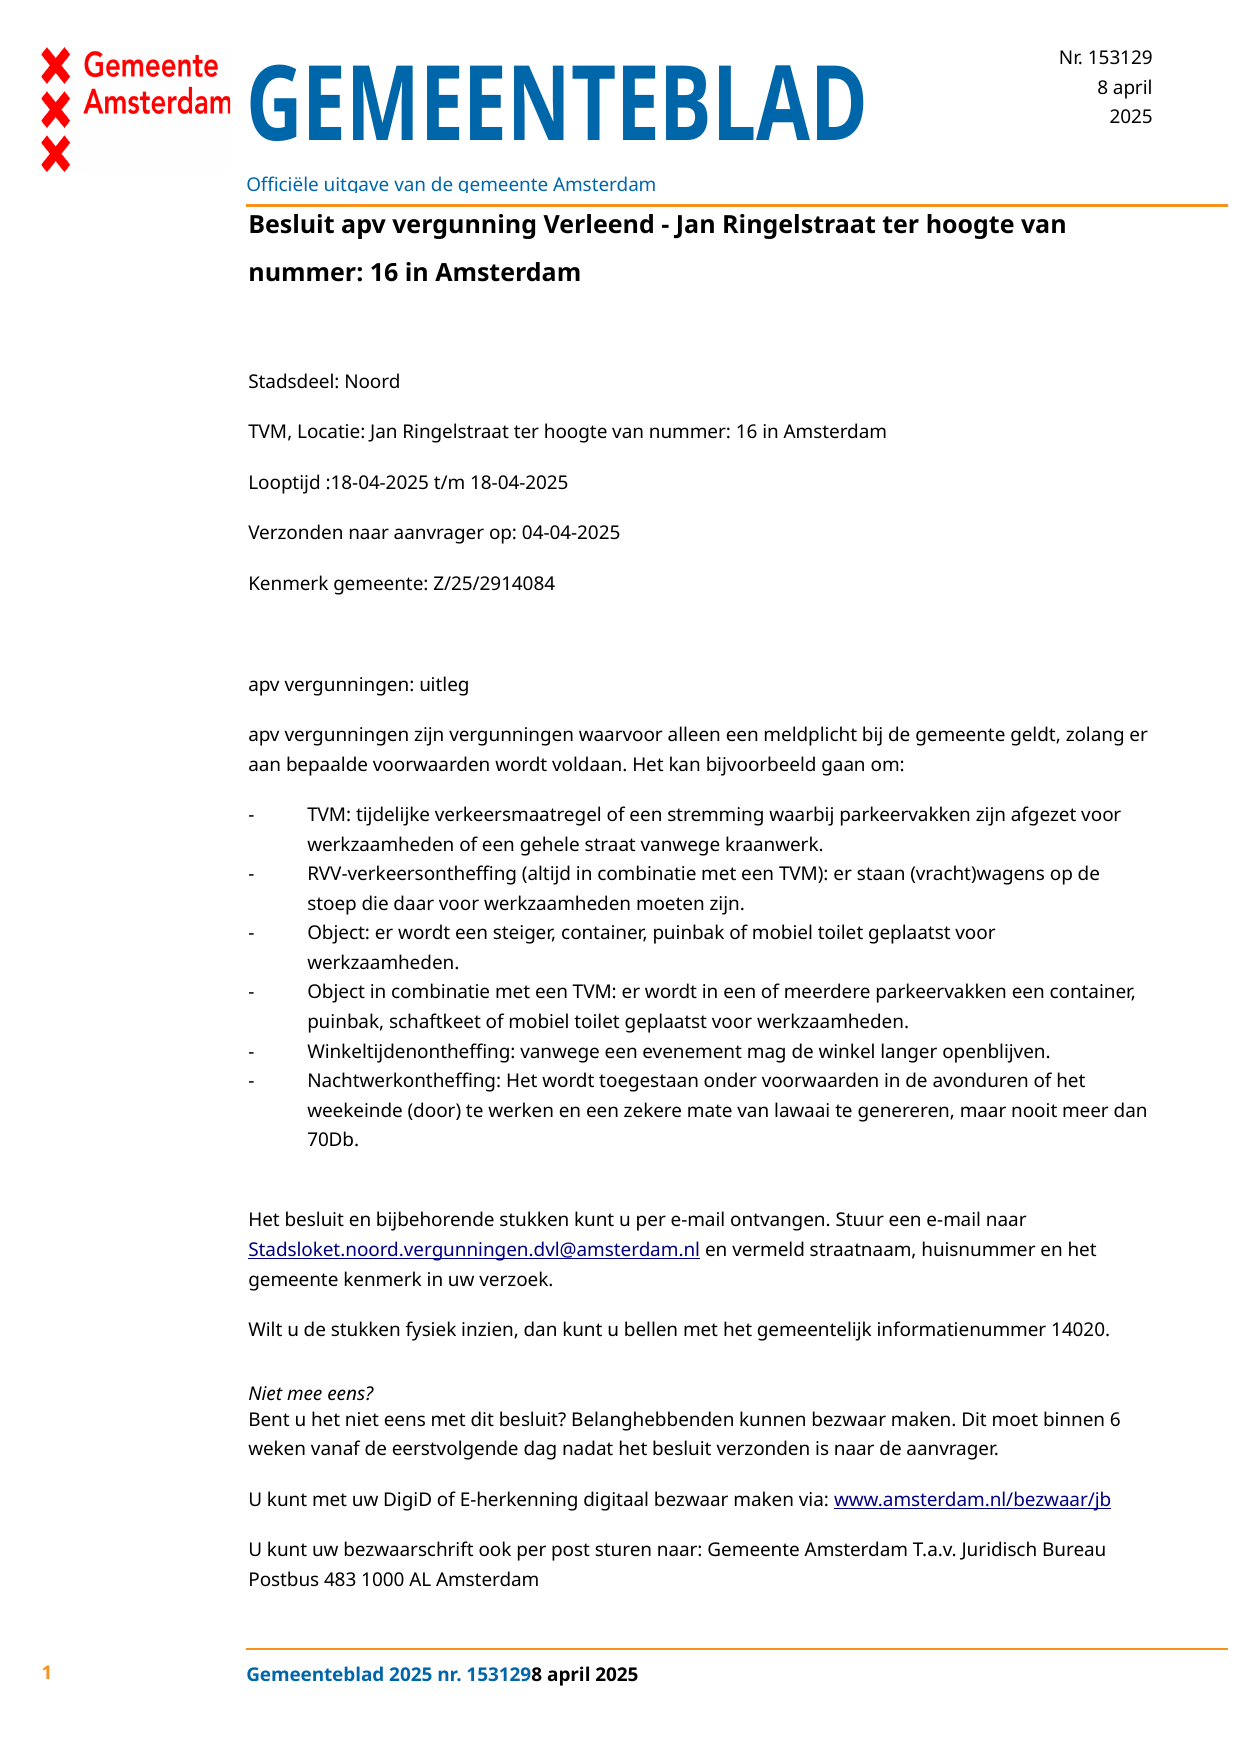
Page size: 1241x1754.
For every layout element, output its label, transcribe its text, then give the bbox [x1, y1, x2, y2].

text U kunt uw bezwaarschrift ook per post sturen naar: Gemeente Amsterdam T.a.v. Juridisch Bureau Postbus 483 1000 AL Amsterdam [248, 1536, 1152, 1592]
list Object: er wordt een steiger, container, puinbak of mobiel toilet geplaatst voor werkzaamheden. [248, 919, 1152, 975]
list Winkeltijdenontheffing: vanwege een evenement mag de winkel langer openblijven. [248, 1038, 1152, 1064]
text Stadsdeel: Noord [248, 368, 1152, 394]
text TVM, Locatie: Jan Ringelstraat ter hoogte van nummer: 16 in Amsterdam [248, 419, 1152, 444]
list Nachtwerkontheffing: Het wordt toegestaan onder voorwaarden in de avonduren of het weekeinde (door) te werken en een zekere mate van lawaai te genereren, maar nooit meer dan 70Db. [248, 1067, 1152, 1152]
list Object in combinatie met een TVM: er wordt in een of meerdere parkeervakken een container, puinbak, schaftkeet of mobiel toilet geplaatst voor werkzaamheden. [248, 979, 1152, 1034]
text apv vergunningen: uitleg [248, 671, 1152, 697]
text Bent u het niet eens met dit besluit? Belanghebbenden kunnen bezwaar maken. Dit moet binnen 6 weken vanaf de eerstvolgende dag nadat het besluit verzonden is naar de aanvrager. [248, 1406, 1152, 1461]
text Verzonden naar aanvrager op: 04-04-2025 [248, 519, 1152, 545]
text apv vergunningen zijn vergunningen waarvoor alleen een meldplicht bij de gemeente geldt, zolang er aan bepaalde voorwaarden wordt voldaan. Het kan bijvoorbeeld gaan om: [248, 721, 1152, 777]
text Het besluit en bijbehorende stukken kunt u per e-mail ontvangen. Stuur een e-mail naar Stadsloket.noord.vergunningen.dvl@amsterdam.nl en vermeld straatnaam, huisnummer en het gemeente kenmerk in uw verzoek. [248, 1207, 1152, 1292]
text U kunt met uw DigiD of E-herkenning digitaal bezwaar maken via: www.amsterdam.nl/bezwaar/jb [248, 1486, 1152, 1512]
text Kenmerk gemeente: Z/25/2914084 [248, 570, 1152, 596]
text Besluit apv vergunning Verleend - Jan Ringelstraat ter hoogte van nummer: 16 in Amsterdam [248, 207, 1152, 288]
text Looptijd :18-04-2025 t/m 18-04-2025 [248, 469, 1152, 495]
text Niet mee eens? [248, 1380, 1152, 1406]
list RVV-verkeersontheffing (altijd in combinatie met een TVM): er staan (vracht)wagens op de stoep die daar voor werkzaamheden moeten zijn. [248, 860, 1152, 916]
picture [41, 47, 231, 172]
list TVM: tijdelijke verkeersmaatregel of een stremming waarbij parkeervakken zijn afgezet voor werkzaamheden of een gehele straat vanwege kraanwerk. [248, 801, 1152, 857]
text Wilt u de stukken fysiek inzien, dan kunt u bellen met het gemeentelijk informatienummer 14020. [248, 1316, 1152, 1342]
